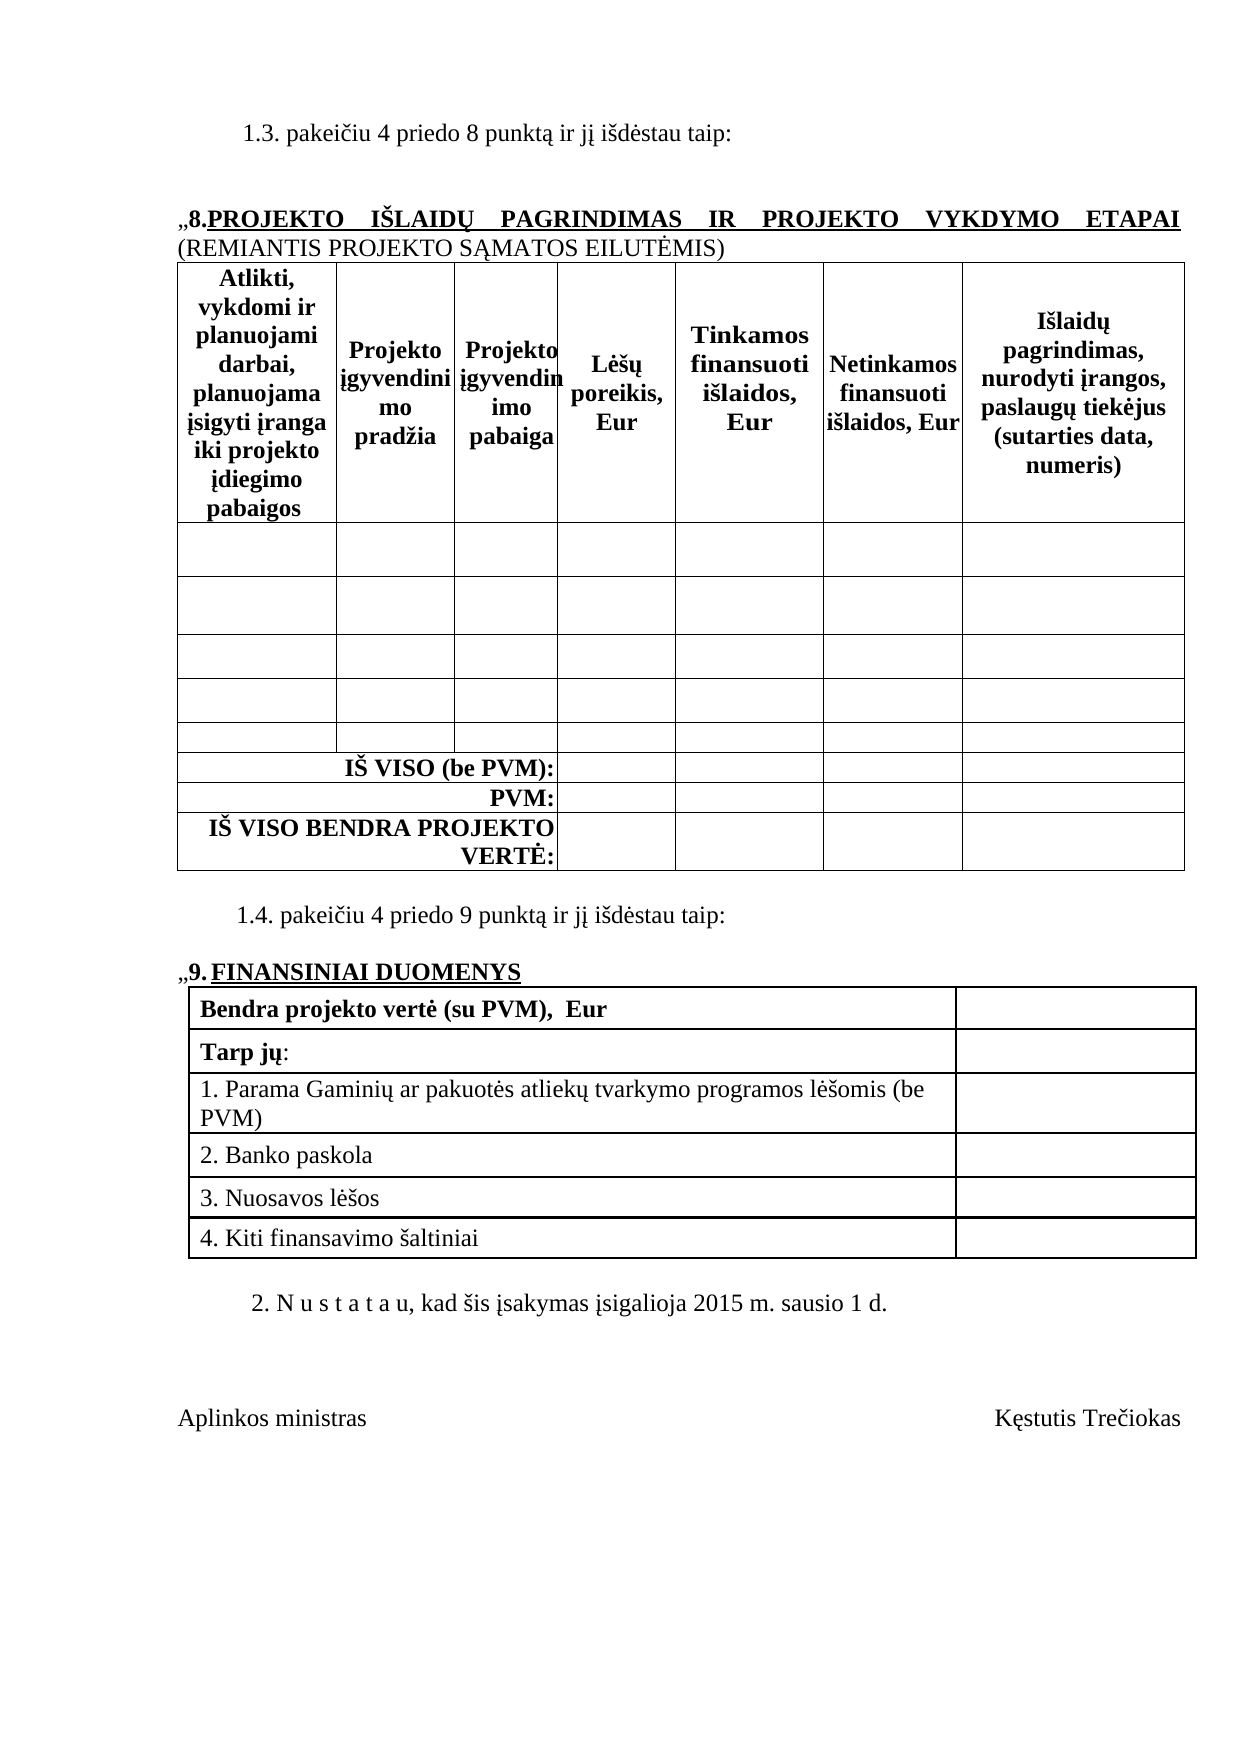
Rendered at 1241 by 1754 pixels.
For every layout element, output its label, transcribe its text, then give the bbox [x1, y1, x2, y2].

table_cell [558, 577, 675, 634]
table_cell [558, 523, 675, 576]
table_cell [676, 753, 823, 782]
table_cell [676, 523, 823, 576]
table_header Netinkamos finansuoti išlaidos, Eur [824, 263, 962, 522]
table_cell [337, 523, 454, 576]
table_header [957, 988, 1195, 1028]
table_header Projekto įgyvendinimo pradžia [337, 263, 454, 522]
table_cell [676, 577, 823, 634]
table_cell [957, 1178, 1195, 1216]
table_cell PVM: [178, 783, 557, 812]
table_cell [337, 577, 454, 634]
table_cell [178, 523, 336, 576]
table_cell [957, 1134, 1195, 1176]
table_cell [824, 813, 962, 870]
table_cell [963, 523, 1184, 576]
table_cell [558, 723, 675, 752]
table_cell [558, 813, 675, 870]
table_cell [824, 635, 962, 678]
table_cell [558, 635, 675, 678]
text „8.PROJEKTO IŠLAIDŲ PAGRINDIMAS IR PROJEKTO VYKDYMO ETAPAI (REMIANTIS PROJEKTO SĄMATOS EILUTĖMIS) [177, 204, 1181, 262]
table_cell [337, 723, 454, 752]
table_cell IŠ VISO BENDRA PROJEKTO VERTĖ: [178, 813, 557, 870]
table_cell [963, 783, 1184, 812]
text 1.3. pakeičiu 4 priedo 8 punktą ir jį išdėstau taip: [177, 118, 1181, 147]
table_cell [337, 635, 454, 678]
table_cell [957, 1219, 1195, 1257]
table_header Tinkamos finansuoti išlaidos, Eur [676, 263, 823, 522]
table_cell [963, 679, 1184, 722]
table_cell [178, 679, 336, 722]
table_cell [963, 577, 1184, 634]
table_cell [824, 753, 962, 782]
table_cell [455, 723, 557, 752]
table_cell [957, 1074, 1195, 1132]
table_cell [963, 813, 1184, 870]
table_cell 2. Banko paskola [190, 1134, 955, 1176]
table_cell [676, 723, 823, 752]
text „9. FINANSINIAI DUOMENYS [177, 957, 1181, 986]
table_cell [558, 679, 675, 722]
table_cell [455, 577, 557, 634]
table_header Atlikti, vykdomi ir planuojami darbai, planuojama įsigyti įranga iki projekto įdiegimo pabaigos [178, 263, 336, 522]
text 2. N u s t a t a u, kad šis įsakymas įsigalioja 2015 m. sausio 1 d. [192, 1288, 1181, 1317]
table_cell [455, 523, 557, 576]
table_cell [178, 723, 336, 752]
table_cell 4. Kiti finansavimo šaltiniai [190, 1219, 955, 1257]
table_cell [963, 723, 1184, 752]
table_cell [676, 679, 823, 722]
table_cell 1. Parama Gaminių ar pakuotės atliekų tvarkymo programos lėšomis (be PVM) [190, 1074, 955, 1132]
table_cell [455, 679, 557, 722]
table_cell [824, 723, 962, 752]
table_cell [824, 679, 962, 722]
text 1.4. pakeičiu 4 priedo 9 punktą ir jį išdėstau taip: [177, 900, 1181, 929]
table_cell IŠ VISO (be PVM): [178, 753, 557, 782]
table_cell [824, 523, 962, 576]
table_cell Tarp jų: [190, 1030, 955, 1072]
table_cell [455, 635, 557, 678]
table_cell [957, 1030, 1195, 1072]
table_header Lėšų poreikis, Eur [558, 263, 675, 522]
table_cell [963, 753, 1184, 782]
table_cell [676, 635, 823, 678]
table_cell [824, 577, 962, 634]
table_cell [558, 783, 675, 812]
table_header Išlaidų pagrindimas, nurodyti įrangos, paslaugų tiekėjus (sutarties data, numeris) [963, 263, 1184, 522]
table_cell [676, 813, 823, 870]
table_cell 3. Nuosavos lėšos [190, 1178, 955, 1216]
table_header Projekto įgyvendinimo pabaiga [455, 263, 557, 522]
table_cell [178, 577, 336, 634]
table_cell [558, 753, 675, 782]
table_cell [676, 783, 823, 812]
table_cell [963, 635, 1184, 678]
table_header Bendra projekto vertė (su PVM), Eur [190, 988, 955, 1028]
text Aplinkos ministras Kęstutis Trečiokas [177, 1403, 1181, 1432]
table_cell [337, 679, 454, 722]
table_cell [824, 783, 962, 812]
table_cell [178, 635, 336, 678]
